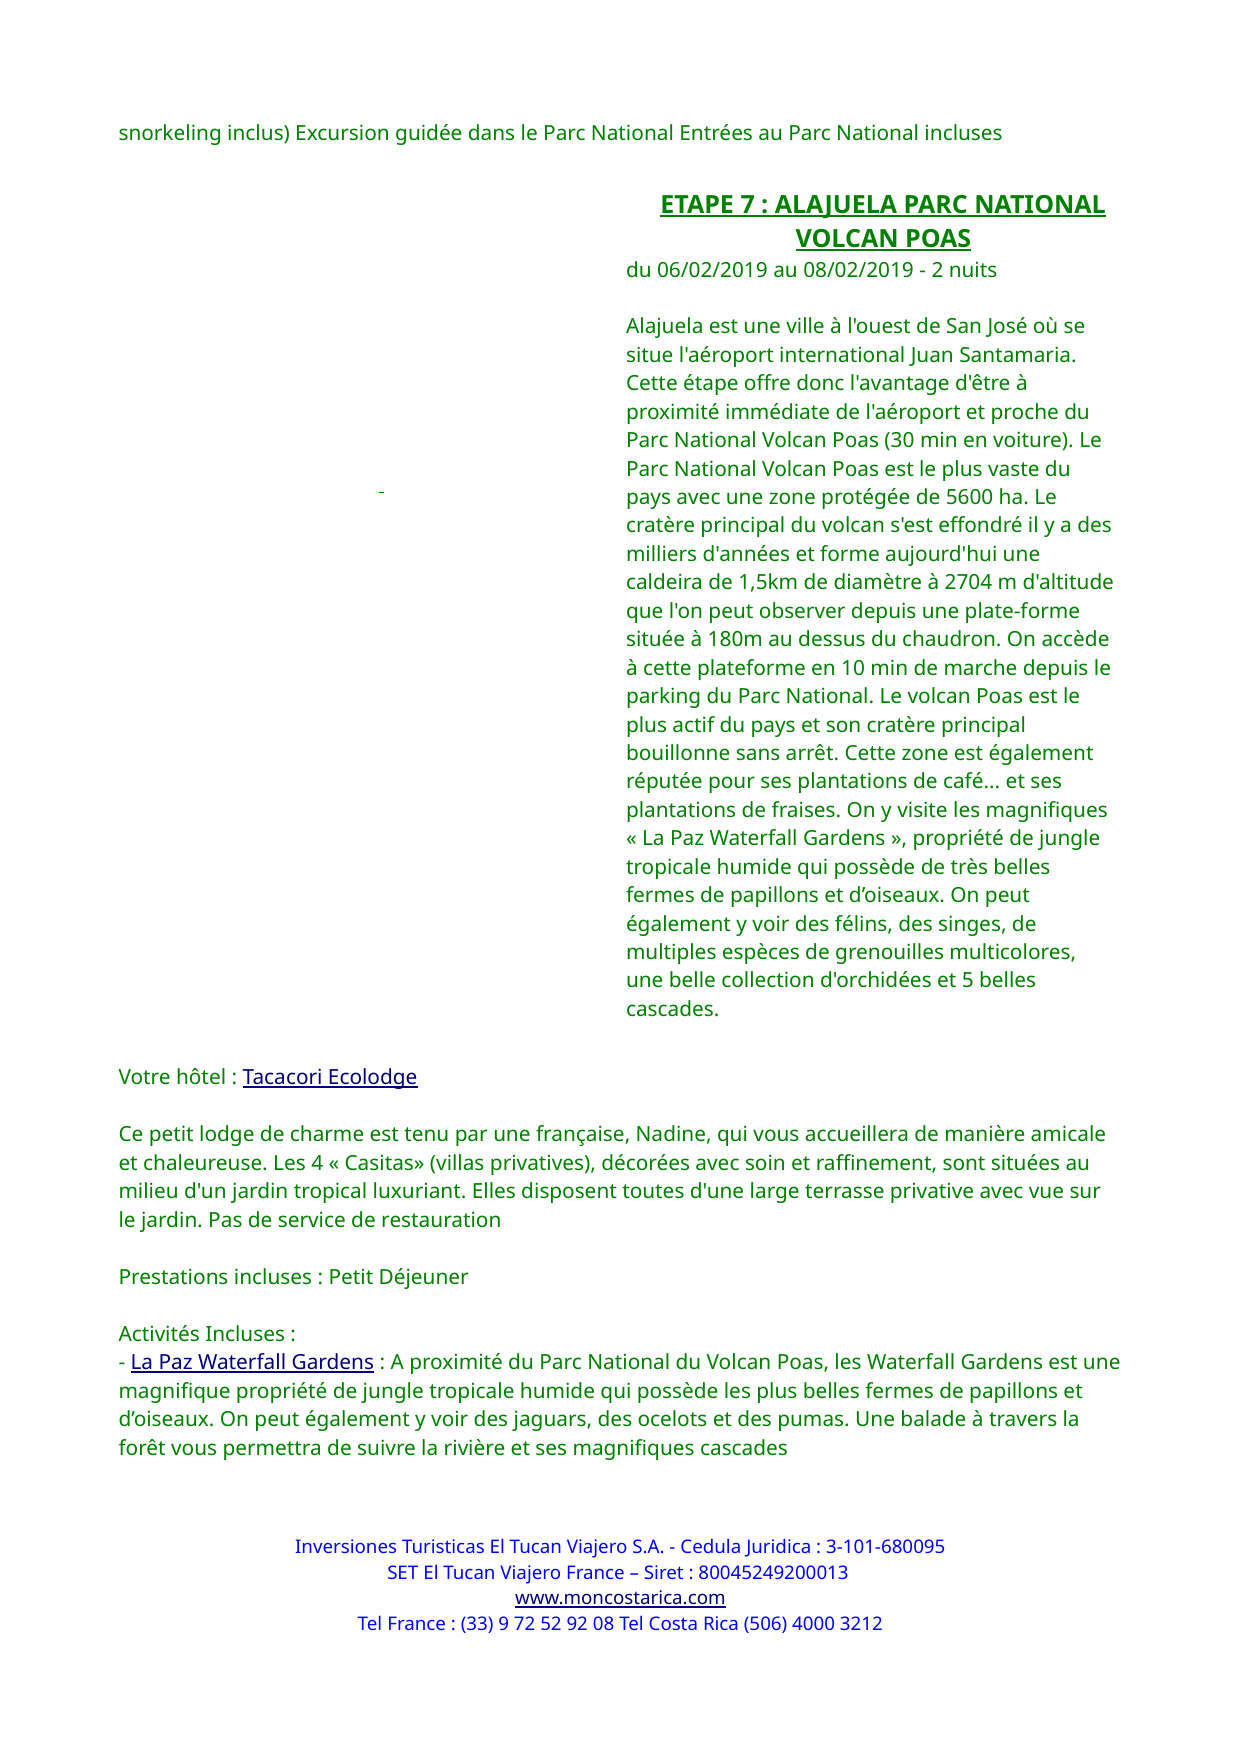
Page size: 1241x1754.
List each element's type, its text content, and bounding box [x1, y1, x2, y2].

text Ce petit lodge de charme est tenu par une française, Nadine, qui vous accueillera de manière amicale et chaleureuse. Les 4 « Casitas» (villas privatives), décorées avec soin et raffinement, sont situées au milieu d'un jardin tropical luxuriant. Elles disposent toutes d'une large terrasse privative avec vue sur le jardin. Pas de service de restauration [118, 1119, 1122, 1233]
text Prestations incluses : Petit Déjeuner [118, 1262, 1122, 1290]
table_header ETAPE 7 : ALAJUELA PARC NATIONAL VOLCAN POAS du 06/02/2019 au 08/02/2019 - 2 nuits Alajuela est une ville à l'ouest de San José où se situe l'aéroport international Juan Santamaria. Cette étape offre donc l'avantage d'être à proximité immédiate de l'aéroport et proche du Parc National Volcan Poas (30 min en voiture). Le Parc National Volcan Poas est le plus vaste du pays avec une zone protégée de 5600 ha. Le cratère principal du volcan s'est effondré il y a des milliers d'années et forme aujourd'hui une caldeira de 1,5km de diamètre à 2704 m d'altitude que l'on peut observer depuis une plate-forme située à 180m au dessus du chaudron. On accède à cette plateforme en 10 min de marche depuis le parking du Parc National. Le volcan Poas est le plus actif du pays et son cratère principal bouillonne sans arrêt. Cette zone est également réputée pour ses plantations de café... et ses plantations de fraises. On y visite les magnifiques « La Paz Waterfall Gardens », propriété de jungle tropicale humide qui possède de très belles fermes de papillons et d’oiseaux. On peut également y voir des félins, des singes, de multiples espèces de grenouilles multicolores, une belle collection d'orchidées et 5 belles cascades. [620, 181, 1122, 1028]
text - La Paz Waterfall Gardens : A proximité du Parc National du Volcan Poas, les Waterfall Gardens est une magnifique propriété de jungle tropicale humide qui possède les plus belles fermes de papillons et d’oiseaux. On peut également y voir des jaguars, des ocelots et des pumas. Une balade à travers la forêt vous permettra de suivre la rivière et ses magnifiques cascades [118, 1347, 1122, 1461]
text snorkeling inclus) Excursion guidée dans le Parc National Entrées au Parc National incluses [118, 118, 1122, 147]
text Votre hôtel : Tacacori Ecolodge [118, 1062, 1122, 1091]
table_header [118, 181, 620, 1028]
text Activités Incluses : [118, 1319, 1122, 1347]
